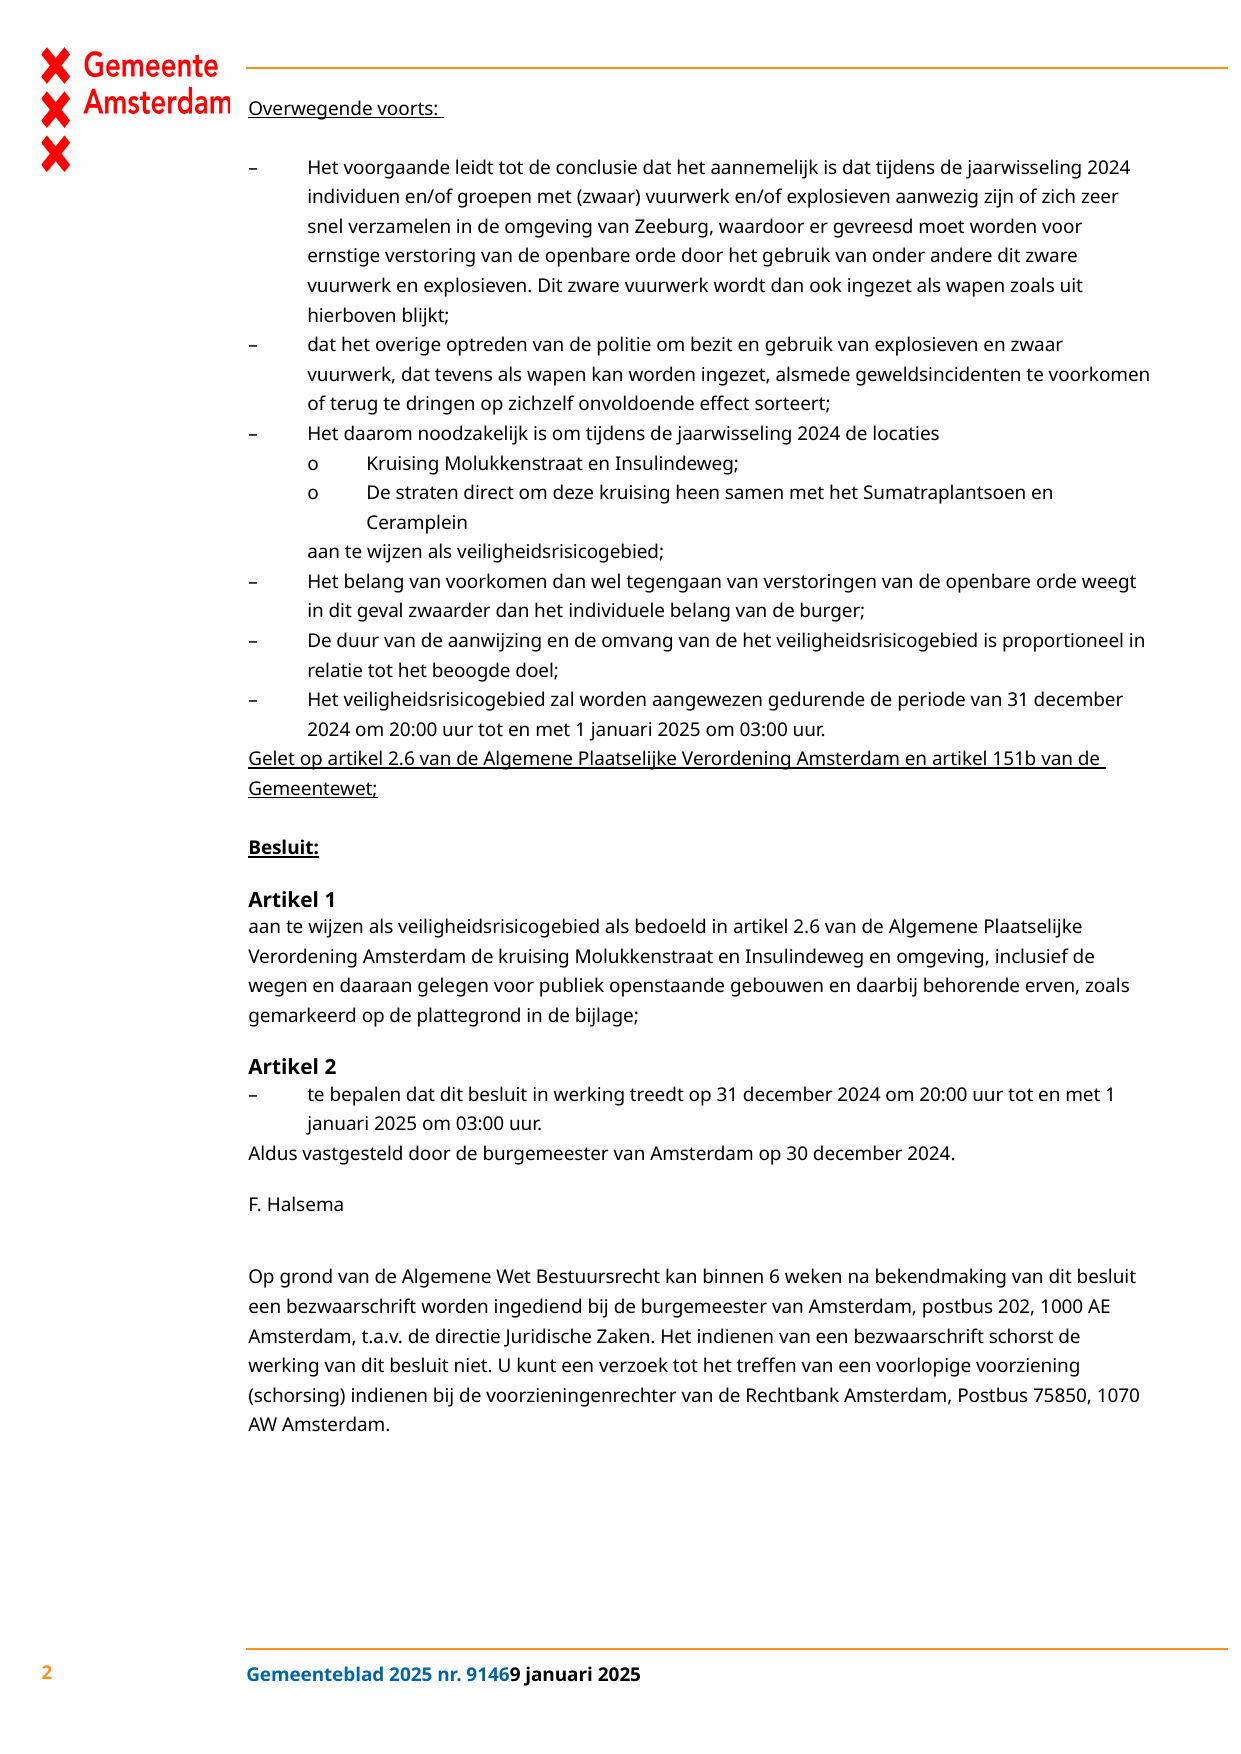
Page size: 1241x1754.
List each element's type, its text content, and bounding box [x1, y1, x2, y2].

list De straten direct om deze kruising heen samen met het Sumatraplantsoen en Ceramplein [307, 479, 1152, 535]
text F. Halsema [248, 1191, 1152, 1217]
list Het voorgaande leidt tot de conclusie dat het aannemelijk is dat tijdens de jaarwisseling 2024 individuen en/of groepen met (zwaar) vuurwerk en/of explosieven aanwezig zijn of zich zeer snel verzamelen in de omgeving van Zeeburg, waardoor er gevreesd moet worden voor ernstige verstoring van de openbare orde door het gebruik van onder andere dit zware vuurwerk en explosieven. Dit zware vuurwerk wordt dan ook ingezet als wapen zoals uit hierboven blijkt; [248, 154, 1152, 328]
list dat het overige optreden van de politie om bezit en gebruik van explosieven en zwaar vuurwerk, dat tevens als wapen kan worden ingezet, alsmede geweldsincidenten te voorkomen of terug te dringen op zichzelf onvoldoende effect sorteert; [248, 331, 1152, 416]
text Aldus vastgesteld door de burgemeester van Amsterdam op 30 december 2024. [248, 1140, 1152, 1166]
text Artikel 2 [248, 1052, 1152, 1081]
list aan te wijzen als veiligheidsrisicogebied; [248, 538, 1152, 564]
list Het belang van voorkomen dan wel tegengaan van verstoringen van de openbare orde weegt in dit geval zwaarder dan het individuele belang van de burger; [248, 568, 1152, 623]
text Overwegende voorts: [248, 95, 1152, 121]
list Kruising Molukkenstraat en Insulindeweg; [307, 450, 1152, 476]
list te bepalen dat dit besluit in werking treedt op 31 december 2024 om 20:00 uur tot en met 1 januari 2025 om 03:00 uur. [248, 1081, 1152, 1136]
text Gelet op artikel 2.6 van de Algemene Plaatselijke Verordening Amsterdam en artikel 151b van de Gemeentewet; [248, 746, 1152, 801]
picture [41, 47, 231, 172]
list De duur van de aanwijzing en de omvang van de het veiligheidsrisicogebied is proportioneel in relatie tot het beoogde doel; [248, 627, 1152, 683]
text Artikel 1 [248, 885, 1152, 913]
list Het daarom noodzakelijk is om tijdens de jaarwisseling 2024 de locaties [248, 420, 1152, 446]
text Besluit: [248, 834, 1152, 860]
list Het veiligheidsrisicogebied zal worden aangewezen gedurende de periode van 31 december 2024 om 20:00 uur tot en met 1 januari 2025 om 03:00 uur. [248, 686, 1152, 742]
text Op grond van de Algemene Wet Bestuursrecht kan binnen 6 weken na bekendmaking van dit besluit een bezwaarschrift worden ingediend bij de burgemeester van Amsterdam, postbus 202, 1000 AE Amsterdam, t.a.v. de directie Juridische Zaken. Het indienen van een bezwaarschrift schorst de werking van dit besluit niet. U kunt een verzoek tot het treffen van een voorlopige voorziening (schorsing) indienen bij de voorzieningenrechter van de Rechtbank Amsterdam, Postbus 75850, 1070 AW Amsterdam. [248, 1264, 1152, 1437]
text aan te wijzen als veiligheidsrisicogebied als bedoeld in artikel 2.6 van de Algemene Plaatselijke Verordening Amsterdam de kruising Molukkenstraat en Insulindeweg en omgeving, inclusief de wegen en daaraan gelegen voor publiek openstaande gebouwen en daarbij behorende erven, zoals gemarkeerd op de plattegrond in de bijlage; [248, 913, 1152, 1028]
